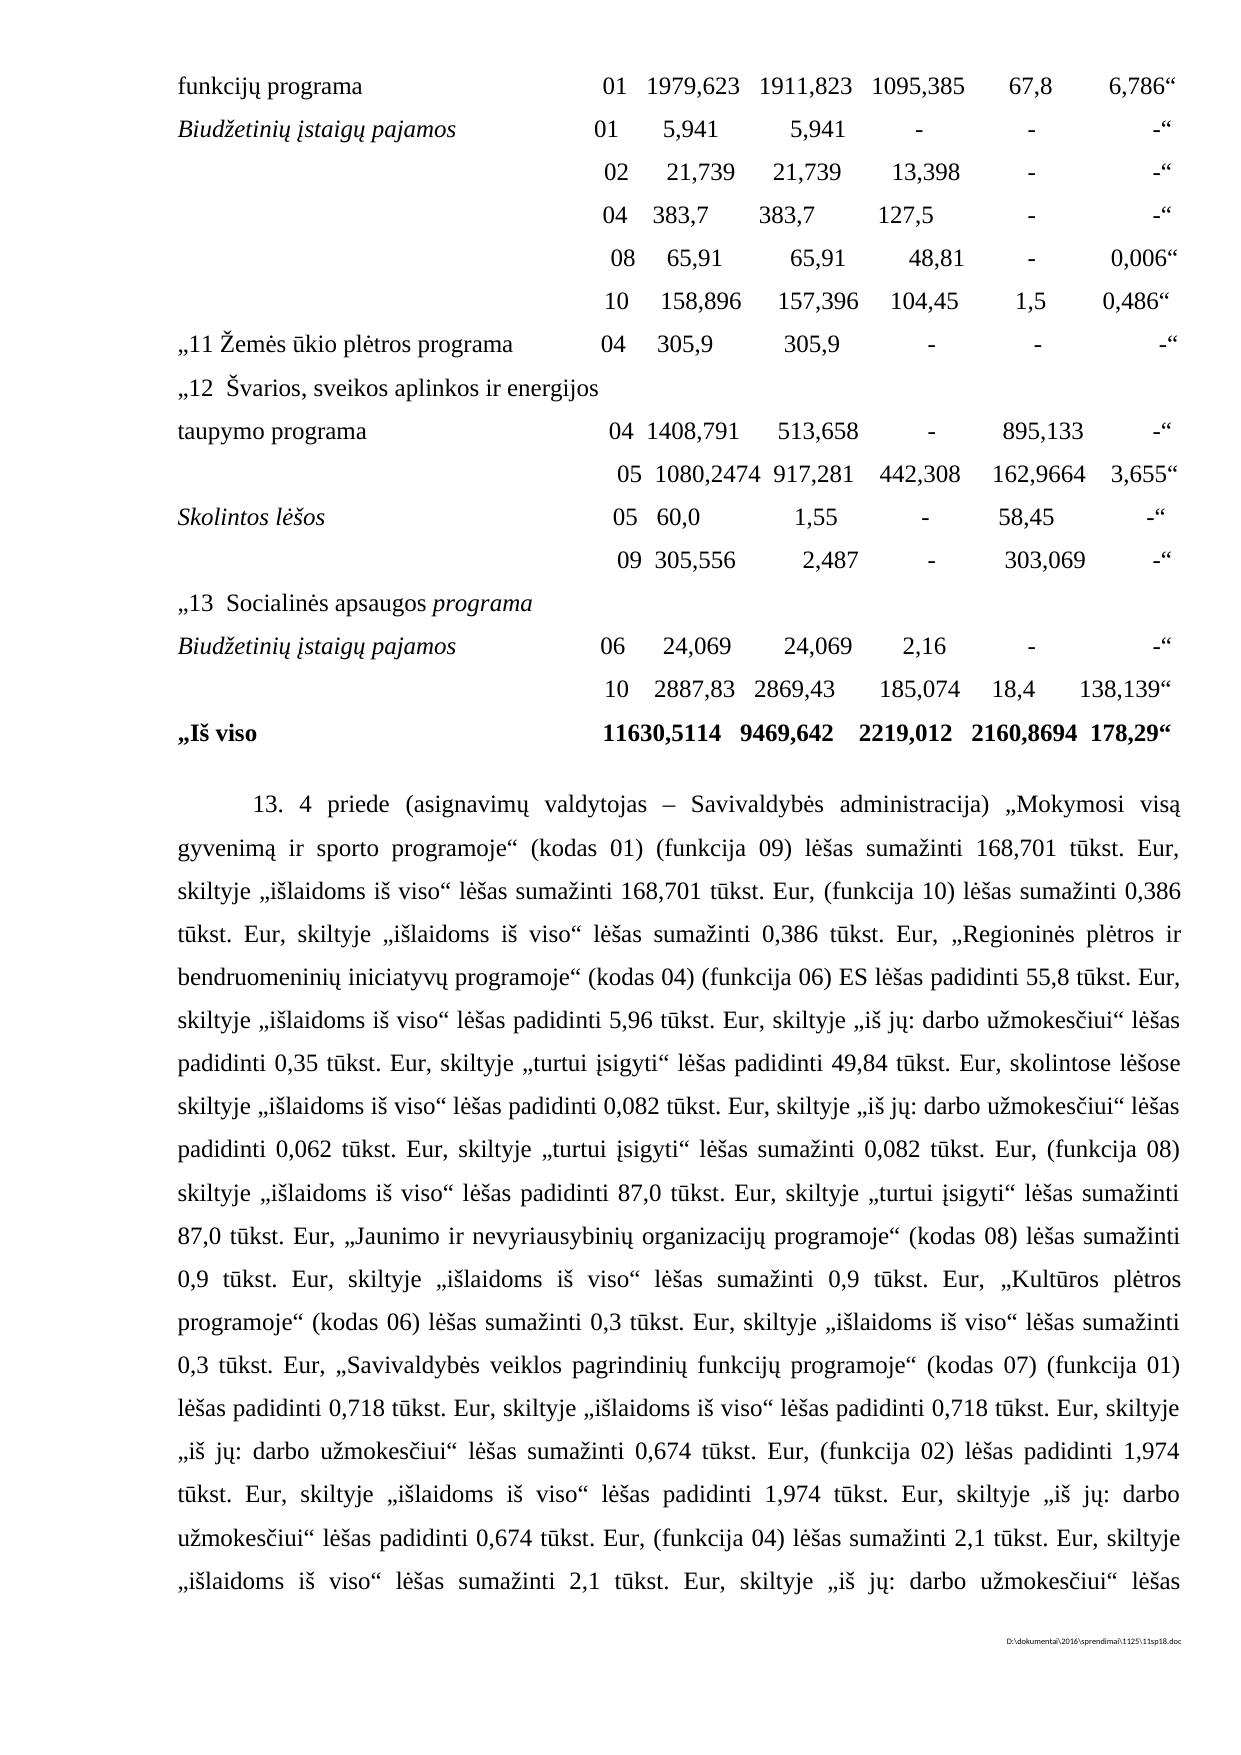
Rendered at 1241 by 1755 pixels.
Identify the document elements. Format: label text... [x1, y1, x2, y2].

text taupymo programa 04 1408,791 513,658 - 895,133 -“ [177, 416, 1181, 444]
text Biudžetinių įstaigų pajamos 06 24,069 24,069 2,16 - -“ [177, 631, 1181, 660]
text 10 158,896 157,396 104,45 1,5 0,486“ [177, 286, 1181, 315]
text 09 305,556 2,487 - 303,069 -“ [177, 545, 1181, 574]
text „11 Žemės ūkio plėtros programa 04 305,9 305,9 - - -“ [177, 329, 1181, 358]
text Biudžetinių įstaigų pajamos 01 5,941 5,941 - - -“ [177, 114, 1181, 143]
text Skolintos lėšos 05 60,0 1,55 - 58,45 -“ [177, 502, 1181, 531]
text „Iš viso 11630,5114 9469,642 2219,012 2160,8694 178,29“ [177, 718, 1181, 746]
text „13 Socialinės apsaugos programa [177, 588, 1181, 617]
text „12 Švarios, sveikos aplinkos ir energijos [177, 373, 1181, 401]
text 05 1080,2474 917,281 442,308 162,9664 3,655“ [177, 459, 1181, 488]
text 13. 4 priede (asignavimų valdytojas – Savivaldybės administracija) „Mokymosi visą gyvenimą ir sporto programoje“ (kodas 01) (funkcija 09) lėšas sumažinti 168,701 tūkst. Eur, skiltyje „išlaidoms iš viso“ lėšas sumažinti 168,701 tūkst. Eur, (funkcija 10) lėšas sumažinti 0,386 tūkst. Eur, skiltyje „išlaidoms iš viso“ lėšas sumažinti 0,386 tūkst. Eur, „Regioninės plėtros ir bendruomeninių iniciatyvų programoje“ (kodas 04) (funkcija 06) ES lėšas padidinti 55,8 tūkst. Eur, skiltyje „išlaidoms iš viso“ lėšas padidinti 5,96 tūkst. Eur, skiltyje „iš jų: darbo užmokesčiui“ lėšas padidinti 0,35 tūkst. Eur, skiltyje „turtui įsigyti“ lėšas padidinti 49,84 tūkst. Eur, skolintose lėšose skiltyje „išlaidoms iš viso“ lėšas padidinti 0,082 tūkst. Eur, skiltyje „iš jų: darbo užmokesčiui“ lėšas padidinti 0,062 tūkst. Eur, skiltyje „turtui įsigyti“ lėšas sumažinti 0,082 tūkst. Eur, (funkcija 08) skiltyje „išlaidoms iš viso“ lėšas padidinti 87,0 tūkst. Eur, skiltyje „turtui įsigyti“ lėšas sumažinti 87,0 tūkst. Eur, „Jaunimo ir nevyriausybinių organizacijų programoje“ (kodas 08) lėšas sumažinti 0,9 tūkst. Eur, skiltyje „išlaidoms iš viso“ lėšas sumažinti 0,9 tūkst. Eur, „Kultūros plėtros programoje“ (kodas 06) lėšas sumažinti 0,3 tūkst. Eur, skiltyje „išlaidoms iš viso“ lėšas sumažinti 0,3 tūkst. Eur, „Savivaldybės veiklos pagrindinių funkcijų programoje“ (kodas 07) (funkcija 01) lėšas padidinti 0,718 tūkst. Eur, skiltyje „išlaidoms iš viso“ lėšas padidinti 0,718 tūkst. Eur, skiltyje „iš jų: darbo užmokesčiui“ lėšas sumažinti 0,674 tūkst. Eur, (funkcija 02) lėšas padidinti 1,974 tūkst. Eur, skiltyje „išlaidoms iš viso“ lėšas padidinti 1,974 tūkst. Eur, skiltyje „iš jų: darbo užmokesčiui“ lėšas padidinti 0,674 tūkst. Eur, (funkcija 04) lėšas sumažinti 2,1 tūkst. Eur, skiltyje „išlaidoms iš viso“ lėšas sumažinti 2,1 tūkst. Eur, skiltyje „iš jų: darbo užmokesčiui“ lėšas [177, 789, 1181, 1594]
text funkcijų programa 01 1979,623 1911,823 1095,385 67,8 6,786“ [177, 71, 1181, 99]
text 04 383,7 383,7 127,5 - -“ [177, 200, 1181, 229]
text 02 21,739 21,739 13,398 - -“ [177, 157, 1181, 186]
text 10 2887,83 2869,43 185,074 18,4 138,139“ [177, 674, 1181, 703]
text 08 65,91 65,91 48,81 - 0,006“ [177, 243, 1181, 272]
